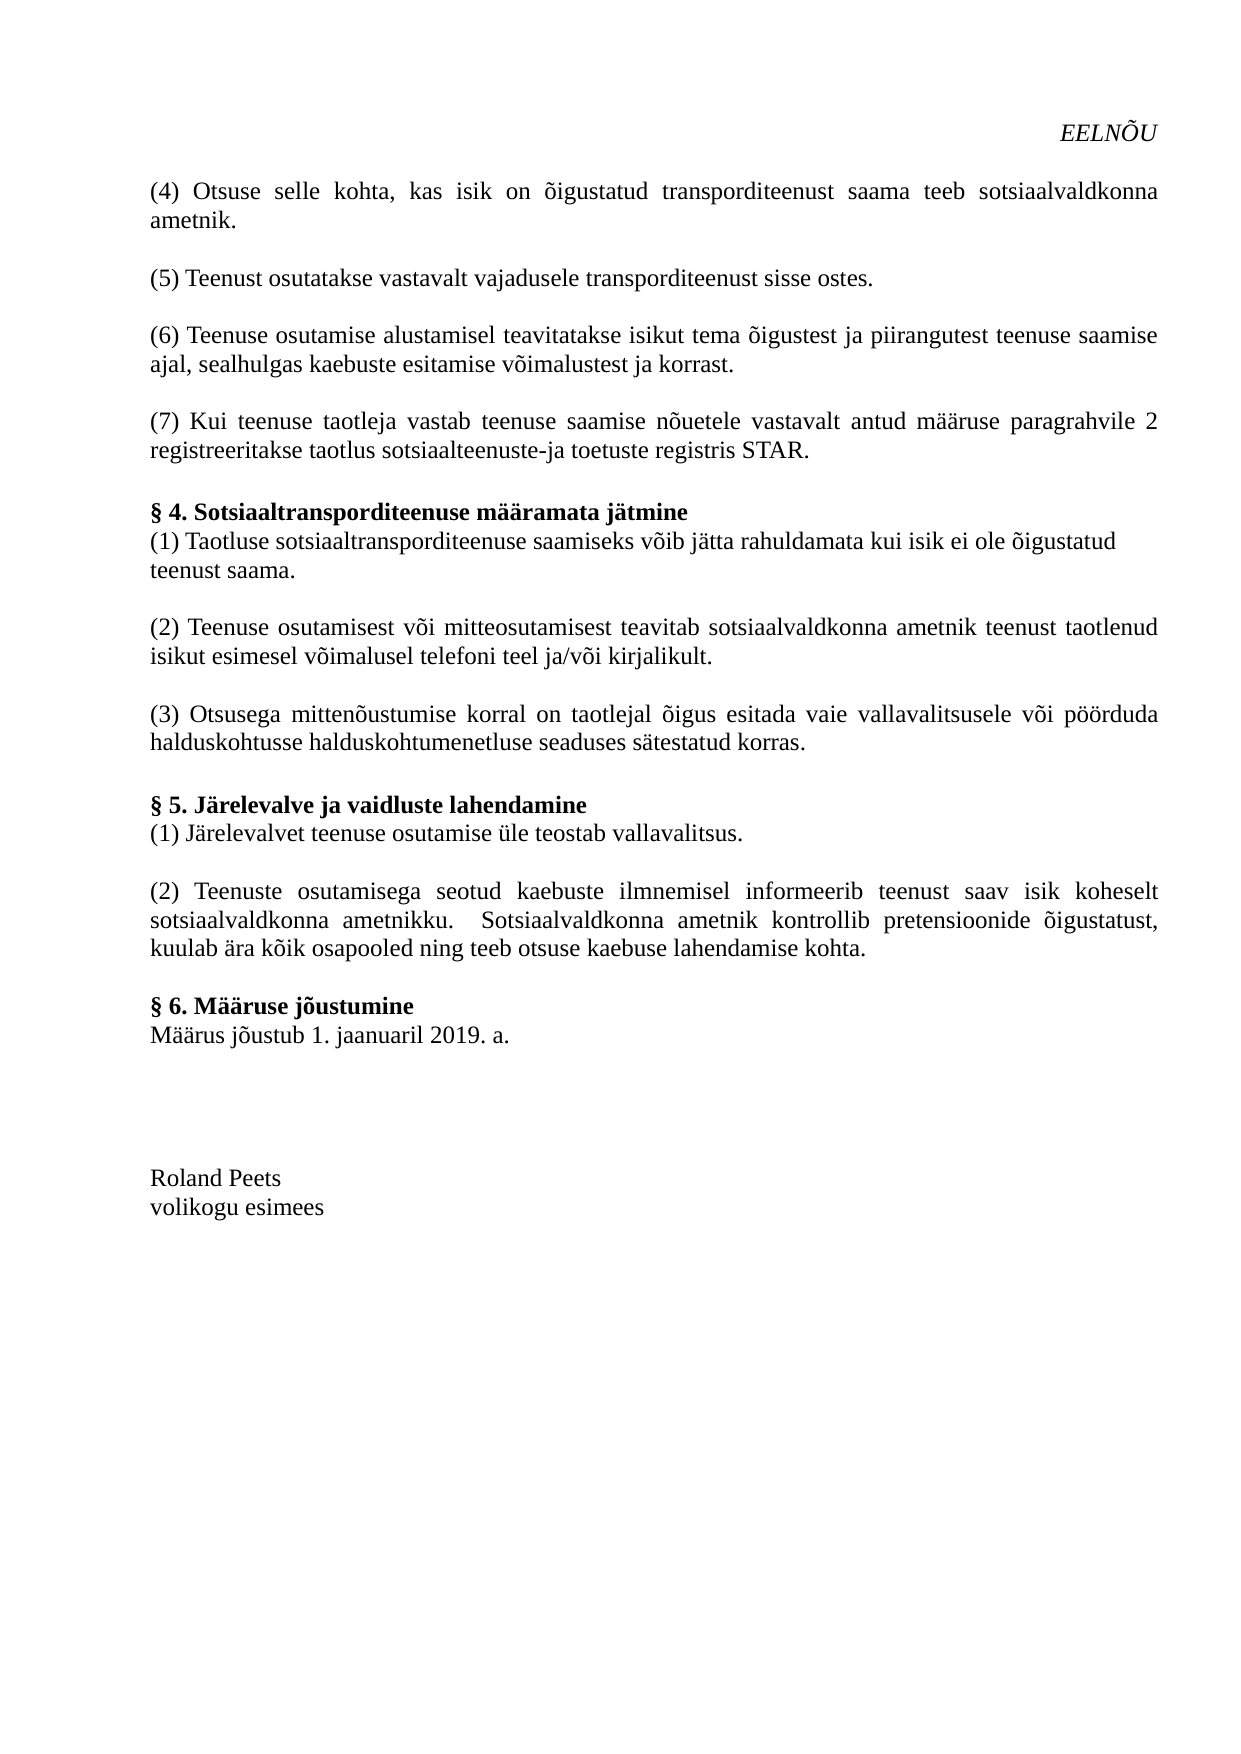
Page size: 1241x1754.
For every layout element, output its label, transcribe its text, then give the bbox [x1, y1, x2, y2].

text (7) Kui teenuse taotleja vastab teenuse saamise nõuetele vastavalt antud määruse paragrahvile 2 registreeritakse taotlus sotsiaalteenuste-ja toetuste registris STAR. [150, 406, 1159, 464]
text (5) Teenust osutatakse vastavalt vajadusele transporditeenust sisse ostes. [150, 263, 1159, 291]
text (1) Järelevalvet teenuse osutamise üle teostab vallavalitsus. [150, 818, 1159, 847]
subtitle § 4. Sotsiaaltransporditeenuse määramata jätmine [150, 497, 1159, 526]
text (1) Taotluse sotsiaaltransporditeenuse saamiseks võib jätta rahuldamata kui isik ei ole õigustatud teenust saama. [150, 526, 1159, 584]
text (2) Teenuse osutamisest või mitteosutamisest teavitab sotsiaalvaldkonna ametnik teenust taotlenud isikut esimesel võimalusel telefoni teel ja/või kirjalikult. [150, 612, 1159, 670]
text (4) Otsuse selle kohta, kas isik on õigustatud transporditeenust saama teeb sotsiaalvaldkonna ametnik. [150, 176, 1159, 234]
text (3) Otsusega mittenõustumise korral on taotlejal õigus esitada vaie vallavalitsusele või pöörduda halduskohtusse halduskohtumenetluse seaduses sätestatud korras. [150, 699, 1159, 756]
text (2) Teenuste osutamisega seotud kaebuste ilmnemisel informeerib teenust saav isik koheselt sotsiaalvaldkonna ametnikku. Sotsiaalvaldkonna ametnik kontrollib pretensioonide õigustatust, kuulab ära kõik osapooled ning teeb otsuse kaebuse lahendamise kohta. [150, 876, 1159, 962]
subtitle § 5. Järelevalve ja vaidluste lahendamine [150, 790, 1159, 818]
text volikogu esimees [150, 1192, 1159, 1221]
text Määrus jõustub 1. jaanuaril 2019. a. [150, 1020, 1159, 1048]
text Roland Peets [150, 1163, 1159, 1192]
text (6) Teenuse osutamise alustamisel teavitatakse isikut tema õigustest ja piirangutest teenuse saamise ajal, sealhulgas kaebuste esitamise võimalustest ja korrast. [150, 320, 1159, 378]
text § 6. Määruse jõustumine [150, 991, 1159, 1020]
